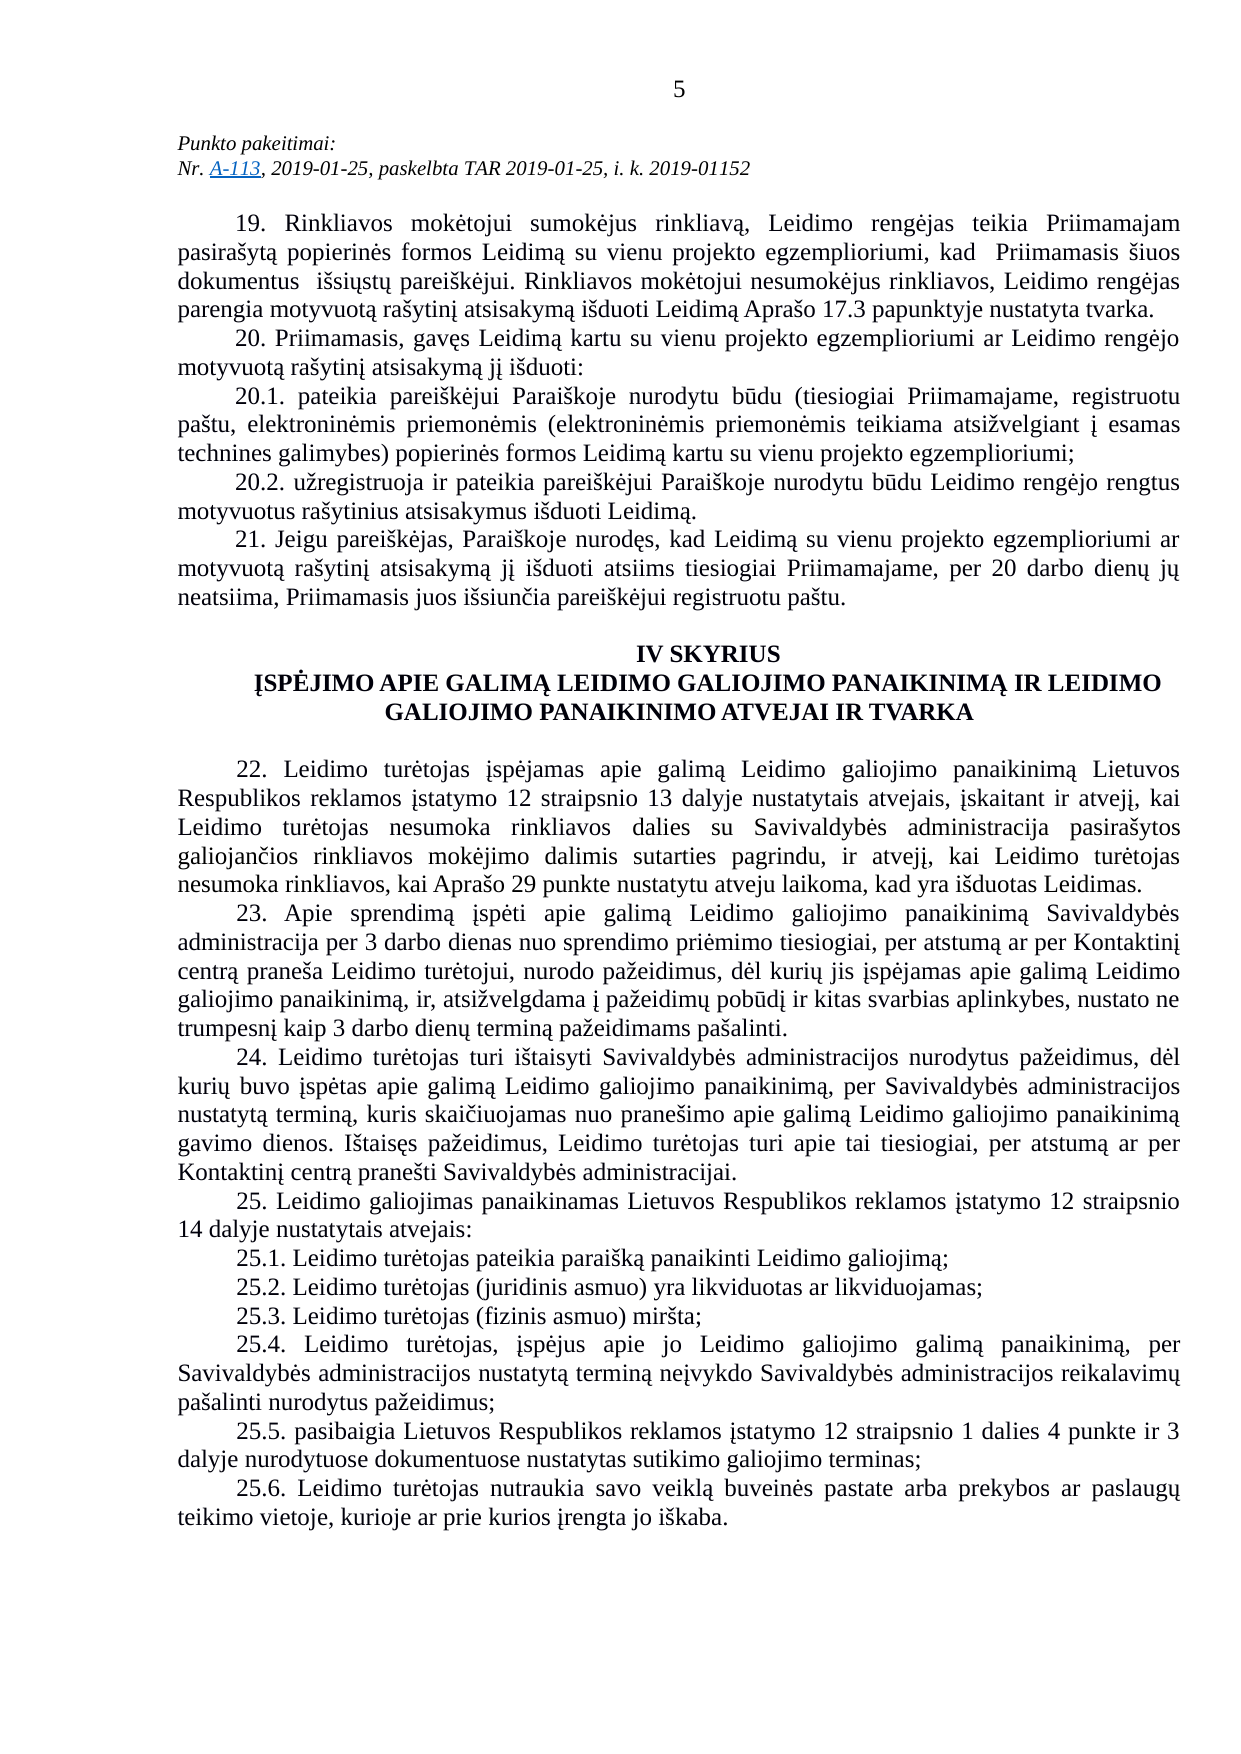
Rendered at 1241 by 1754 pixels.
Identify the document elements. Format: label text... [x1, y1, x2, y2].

text 22. Leidimo turėtojas įspėjamas apie galimą Leidimo galiojimo panaikinimą Lietuvos Respublikos reklamos įstatymo 12 straipsnio 13 dalyje nustatytais atvejais, įskaitant ir atvejį, kai Leidimo turėtojas nesumoka rinkliavos dalies su Savivaldybės administracija pasirašytos galiojančios rinkliavos mokėjimo dalimis sutarties pagrindu, ir atvejį, kai Leidimo turėtojas nesumoka rinkliavos, kai Aprašo 29 punkte nustatytu atveju laikoma, kad yra išduotas Leidimas. [177, 754, 1181, 898]
text 25.5. pasibaigia Lietuvos Respublikos reklamos įstatymo 12 straipsnio 1 dalies 4 punkte ir 3 dalyje nurodytuose dokumentuose nustatytas sutikimo galiojimo terminas; [177, 1416, 1181, 1473]
text 25. Leidimo galiojimas panaikinamas Lietuvos Respublikos reklamos įstatymo 12 straipsnio 14 dalyje nustatytais atvejais: [177, 1186, 1181, 1243]
text 24. Leidimo turėtojas turi ištaisyti Savivaldybės administracijos nurodytus pažeidimus, dėl kurių buvo įspėtas apie galimą Leidimo galiojimo panaikinimą, per Savivaldybės administracijos nustatytą terminą, kuris skaičiuojamas nuo pranešimo apie galimą Leidimo galiojimo panaikinimą gavimo dienos. Ištaisęs pažeidimus, Leidimo turėtojas turi apie tai tiesiogiai, per atstumą ar per Kontaktinį centrą pranešti Savivaldybės administracijai. [177, 1042, 1181, 1186]
text ĮSPĖJIMO APIE GALIMĄ LEIDIMO GALIOJIMO PANAIKINIMĄ IR LEIDIMO GALIOJIMO PANAIKINIMO ATVEJAI IR TVARKA [177, 668, 1181, 726]
text IV SKYRIUS [177, 639, 1181, 668]
text Punkto pakeitimai: [177, 131, 1181, 155]
text 19. Rinkliavos mokėtojui sumokėjus rinkliavą, Leidimo rengėjas teikia Priimamajam pasirašytą popierinės formos Leidimą su vienu projekto egzemplioriumi, kad Priimamasis šiuos dokumentus išsiųstų pareiškėjui. Rinkliavos mokėtojui nesumokėjus rinkliavos, Leidimo rengėjas parengia motyvuotą rašytinį atsisakymą išduoti Leidimą Aprašo 17.3 papunktyje nustatyta tvarka. [177, 208, 1181, 323]
text 25.1. Leidimo turėtojas pateikia paraišką panaikinti Leidimo galiojimą; [177, 1243, 1181, 1272]
text 20.2. užregistruoja ir pateikia pareiškėjui Paraiškoje nurodytu būdu Leidimo rengėjo rengtus motyvuotus rašytinius atsisakymus išduoti Leidimą. [177, 467, 1181, 524]
text 25.3. Leidimo turėtojas (fizinis asmuo) miršta; [177, 1301, 1181, 1329]
text 20. Priimamasis, gavęs Leidimą kartu su vienu projekto egzemplioriumi ar Leidimo rengėjo motyvuotą rašytinį atsisakymą jį išduoti: [177, 323, 1181, 381]
text Nr. A-113, 2019-01-25, paskelbta TAR 2019-01-25, i. k. 2019-01152 [177, 155, 1181, 179]
text 25.4. Leidimo turėtojas, įspėjus apie jo Leidimo galiojimo galimą panaikinimą, per Savivaldybės administracijos nustatytą terminą neįvykdo Savivaldybės administracijos reikalavimų pašalinti nurodytus pažeidimus; [177, 1329, 1181, 1416]
text 25.2. Leidimo turėtojas (juridinis asmuo) yra likviduotas ar likviduojamas; [177, 1272, 1181, 1301]
text 25.6. Leidimo turėtojas nutraukia savo veiklą buveinės pastate arba prekybos ar paslaugų teikimo vietoje, kurioje ar prie kurios įrengta jo iškaba. [177, 1473, 1181, 1531]
text 20.1. pateikia pareiškėjui Paraiškoje nurodytu būdu (tiesiogiai Priimamajame, registruotu paštu, elektroninėmis priemonėmis (elektroninėmis priemonėmis teikiama atsižvelgiant į esamas technines galimybes) popierinės formos Leidimą kartu su vienu projekto egzemplioriumi; [177, 381, 1181, 467]
text 23. Apie sprendimą įspėti apie galimą Leidimo galiojimo panaikinimą Savivaldybės administracija per 3 darbo dienas nuo sprendimo priėmimo tiesiogiai, per atstumą ar per Kontaktinį centrą praneša Leidimo turėtojui, nurodo pažeidimus, dėl kurių jis įspėjamas apie galimą Leidimo galiojimo panaikinimą, ir, atsižvelgdama į pažeidimų pobūdį ir kitas svarbias aplinkybes, nustato ne trumpesnį kaip 3 darbo dienų terminą pažeidimams pašalinti. [177, 898, 1181, 1042]
text 21. Jeigu pareiškėjas, Paraiškoje nurodęs, kad Leidimą su vienu projekto egzemplioriumi ar motyvuotą rašytinį atsisakymą jį išduoti atsiims tiesiogiai Priimamajame, per 20 darbo dienų jų neatsiima, Priimamasis juos išsiunčia pareiškėjui registruotu paštu. [177, 524, 1181, 611]
